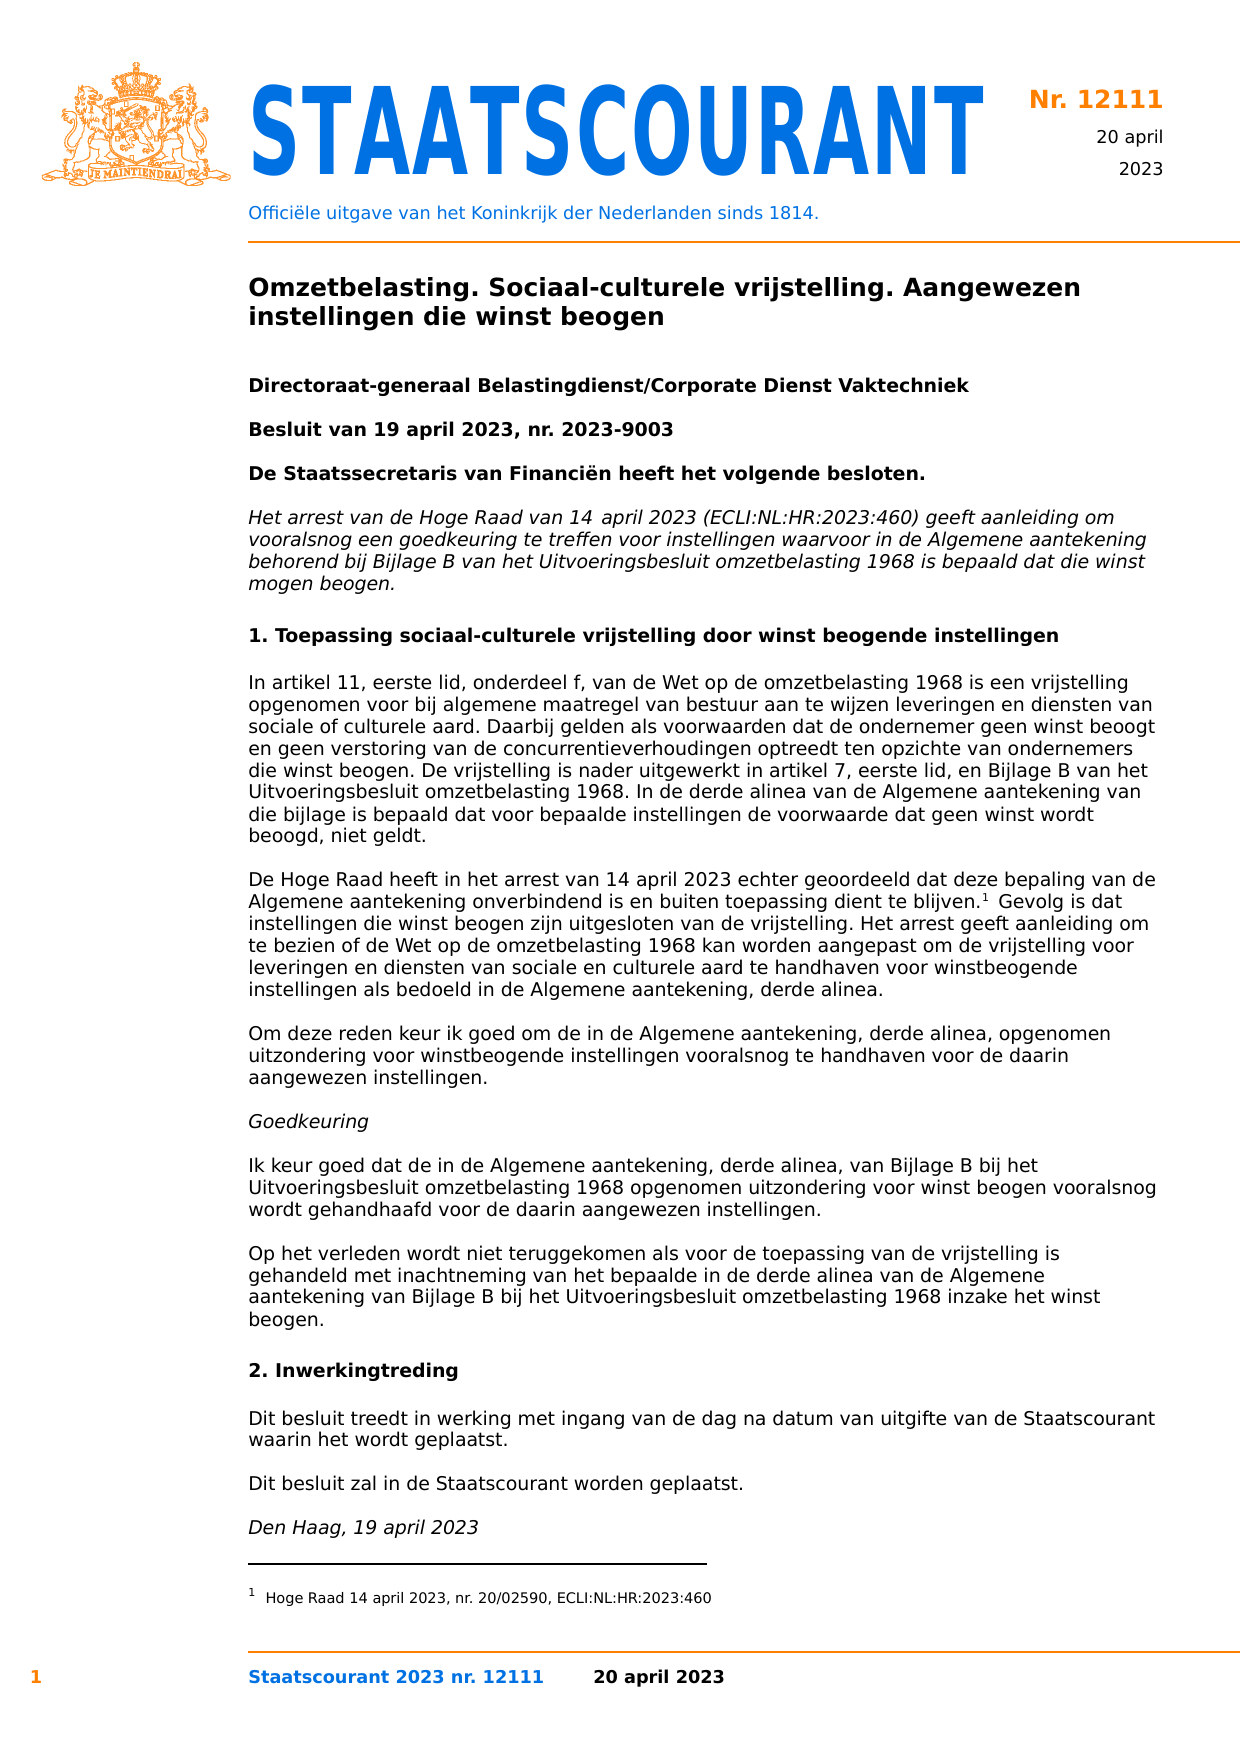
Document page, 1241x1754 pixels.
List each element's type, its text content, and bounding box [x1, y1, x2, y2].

table_cell 20 april [998, 121, 1240, 153]
text De Hoge Raad heeft in het arrest van 14 april 2023 echter geoordeeld dat deze bepaling van de Algemene aantekening onverbindend is en buiten toepassing dient te blijven. Gevolg is dat instellingen die winst beogen zijn uitgesloten van de vrijstelling. Het arrest geeft aanleiding om te bezien of de Wet op de omzetbelasting 1968 kan worden aangepast om de vrijstelling voor leveringen en diensten van sociale en culturele aard te handhaven voor winstbeogende instellingen als bedoeld in de Algemene aantekening, derde alinea. [248, 869, 1163, 1001]
text Besluit van 19 april 2023, nr. 2023-9003 [248, 419, 1163, 441]
subtitle 1. Toepassing sociaal-culturele vrijstelling door winst beogende instellingen [248, 624, 1163, 647]
table_header STAATSCOURANT [248, 62, 998, 203]
text Den Haag, 19 april 2023 [248, 1517, 1163, 1539]
text Directoraat-generaal Belastingdienst/Corporate Dienst Vaktechniek [248, 375, 1163, 397]
text Dit besluit zal in de Staatscourant worden geplaatst. [248, 1473, 1163, 1495]
text Ik keur goed dat de in de Algemene aantekening, derde alinea, van Bijlage B bij het Uitvoeringsbesluit omzetbelasting 1968 opgenomen uitzondering voor winst beogen vooralsnog wordt gehandhaafd voor de daarin aangewezen instellingen. [248, 1155, 1163, 1221]
table_cell Officiële uitgave van het Koninkrijk der Nederlanden sinds 1814. [248, 203, 1240, 241]
table_cell 2023 [998, 153, 1240, 203]
picture [41, 62, 231, 186]
table_header [25, 62, 248, 241]
text In artikel 11, eerste lid, onderdeel f, van de Wet op de omzetbelasting 1968 is een vrijstelling opgenomen voor bij algemene maatregel van bestuur aan te wijzen leveringen en diensten van sociale of culturele aard. Daarbij gelden als voorwaarden dat de ondernemer geen winst beoogt en geen verstoring van de concurrentieverhoudingen optreedt ten opzichte van ondernemers die winst beogen. De vrijstelling is nader uitgewerkt in artikel 7, eerste lid, en Bijlage B van het Uitvoeringsbesluit omzetbelasting 1968. In de derde alinea van de Algemene aantekening van die bijlage is bepaald dat voor bepaalde instellingen de voorwaarde dat geen winst wordt beoogd, niet geldt. [248, 672, 1163, 847]
subtitle 2. Inwerkingtreding [248, 1360, 1163, 1382]
text Het arrest van de Hoge Raad van 14 april 2023 (ECLI:NL:HR:2023:460) geeft aanleiding om vooralsnog een goedkeuring te treffen voor instellingen waarvoor in de Algemene aantekening behorend bij Bijlage B van het Uitvoeringsbesluit omzetbelasting 1968 is bepaald dat die winst mogen beogen. [248, 507, 1163, 594]
text Om deze reden keur ik goed om de in de Algemene aantekening, derde alinea, opgenomen uitzondering voor winstbeogende instellingen vooralsnog te handhaven voor de daarin aangewezen instellingen. [248, 1023, 1163, 1089]
text Op het verleden wordt niet teruggekomen als voor de toepassing van de vrijstelling is gehandeld met inachtneming van het bepaalde in de derde alinea van de Algemene aantekening van Bijlage B bij het Uitvoeringsbesluit omzetbelasting 1968 inzake het winst beogen. [248, 1242, 1163, 1330]
subtitle Goedkeuring [248, 1111, 1163, 1133]
text Hoge Raad 14 april 2023, nr. 20/02590, ECLI:NL:HR:2023:460 [248, 1586, 1163, 1608]
subtitle Omzetbelasting. Sociaal-culturele vrijstelling. Aangewezen instellingen die winst beogen [248, 273, 1163, 331]
text Dit besluit treedt in werking met ingang van de dag na datum van uitgifte van de Staatscourant waarin het wordt geplaatst. [248, 1407, 1163, 1451]
table_header Nr. 12111 [998, 62, 1240, 121]
text De Staatssecretaris van Financiën heeft het volgende besloten. [248, 463, 1163, 485]
